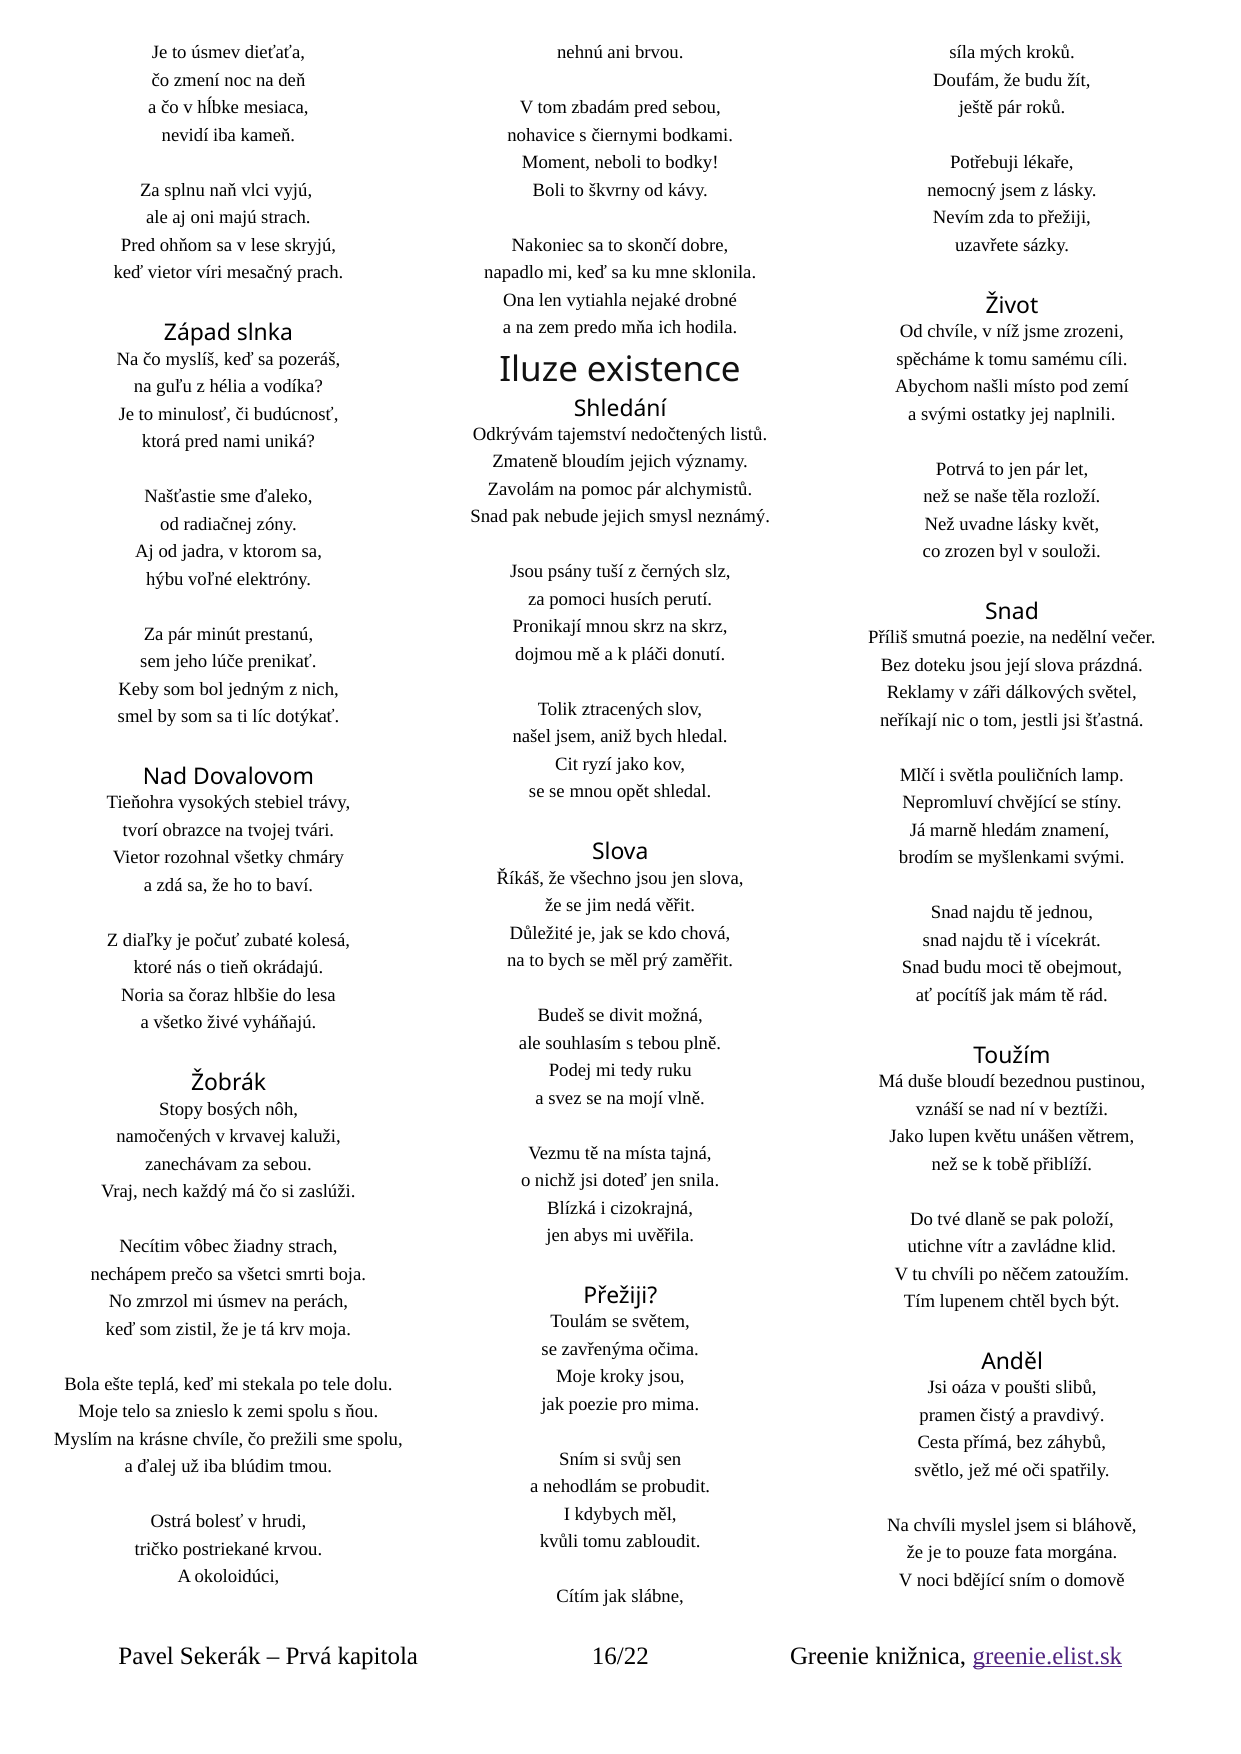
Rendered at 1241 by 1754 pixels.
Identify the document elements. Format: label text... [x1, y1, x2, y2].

text Cit ryzí jako kov, [433, 753, 807, 774]
text Aj od jadra, v ktorom sa, [41, 540, 415, 562]
text Jako lupen květu unášen větrem, [825, 1125, 1199, 1147]
text zanechávam za sebou. [41, 1153, 415, 1174]
text Potrvá to jen pár let, [825, 458, 1199, 479]
text Keby som bol jedným z nich, [41, 678, 415, 699]
text Zavolám na pomoc pár alchymistů. [433, 478, 807, 499]
text smel by som sa ti líc dotýkať. [41, 705, 415, 727]
text o nichž jsi doteď jen snila. [433, 1169, 807, 1191]
text a ďalej už iba blúdim tmou. [41, 1455, 415, 1477]
text nehnú ani brvou. [433, 41, 807, 63]
text V noci bdějící sním o domově [825, 1569, 1199, 1590]
text kvůli tomu zabloudit. [433, 1530, 807, 1552]
text Moment, neboli to bodky! [433, 151, 807, 173]
text utichne vítr a zavládne klid. [825, 1235, 1199, 1257]
text Moje kroky jsou, [433, 1365, 807, 1387]
text Nevím zda to přežiji, [825, 206, 1199, 228]
text a čo v hĺbke mesiaca, [41, 96, 415, 118]
text Tieňohra vysokých stebiel trávy, [41, 791, 415, 813]
text Cítím jak slábne, [433, 1585, 807, 1607]
text ale souhlasím s tebou plně. [433, 1032, 807, 1053]
text Je to minulosť, či budúcnosť, [41, 403, 415, 424]
text Sním si svůj sen [433, 1448, 807, 1469]
text uzavřete sázky. [825, 234, 1199, 255]
text ať pocítíš jak mám tě rád. [825, 984, 1199, 1005]
text Ona len vytiahla nejaké drobné [433, 289, 807, 310]
text Snad najdu tě jednou, [825, 901, 1199, 923]
text ktorá pred nami uniká? [41, 430, 415, 452]
text ale aj oni majú strach. [41, 206, 415, 228]
text Vraj, nech každý má čo si zaslúži. [41, 1180, 415, 1202]
text Za splnu naň vlci vyjú, [41, 179, 415, 200]
text Vietor rozohnal všetky chmáry [41, 846, 415, 868]
text Abychom našli místo pod zemí [825, 375, 1199, 397]
text co zrozen byl v souloži. [825, 540, 1199, 562]
text Podej mi tedy ruku [433, 1059, 807, 1081]
text Z diaľky je počuť zubaté kolesá, [41, 929, 415, 950]
text V tom zbadám pred sebou, [433, 96, 807, 118]
text I kdybych měl, [433, 1503, 807, 1524]
text Reklamy v záři dálkových světel, [825, 681, 1199, 703]
text světlo, jež mé oči spatřily. [825, 1459, 1199, 1480]
text Odkrývám tajemství nedočtených listů. [433, 423, 807, 444]
text Na chvíli myslel jsem si bláhově, [825, 1514, 1199, 1535]
text Říkáš, že všechno jsou jen slova, [433, 867, 807, 888]
text No zmrzol mi úsmev na perách, [41, 1290, 415, 1312]
text Noria sa čoraz hlbšie do lesa [41, 984, 415, 1005]
subtitle Toužím [825, 1039, 1199, 1070]
text a svez se na mojí vlně. [433, 1087, 807, 1108]
subtitle Shledání [433, 392, 807, 423]
text Tolik ztracených slov, [433, 698, 807, 719]
text Do tvé dlaně se pak položí, [825, 1208, 1199, 1229]
text Má duše bloudí bezednou pustinou, [825, 1070, 1199, 1092]
text nohavice s čiernymi bodkami. [433, 124, 807, 145]
text Nakoniec sa to skončí dobre, [433, 234, 807, 255]
text jak poezie pro mima. [433, 1393, 807, 1414]
text Od chvíle, v níž jsme zrozeni, [825, 320, 1199, 342]
text Necítim vôbec žiadny strach, [41, 1235, 415, 1257]
subtitle Anděl [825, 1345, 1199, 1376]
subtitle Slova [433, 835, 807, 867]
subtitle Snad [825, 595, 1199, 626]
text než se naše těla rozloží. [825, 485, 1199, 507]
text pramen čistý a pravdivý. [825, 1404, 1199, 1425]
text Bola ešte teplá, keď mi stekala po tele dolu. [41, 1373, 415, 1394]
text Nepromluví chvějící se stíny. [825, 791, 1199, 813]
text Stopy bosých nôh, [41, 1098, 415, 1119]
text Já marně hledám znamení, [825, 819, 1199, 840]
text našel jsem, aniž bych hledal. [433, 725, 807, 747]
text síla mých kroků. [825, 41, 1199, 63]
text a všetko živé vyháňajú. [41, 1011, 415, 1033]
text Snad pak nebude jejich smysl neznámý. [433, 505, 807, 527]
text nechápem prečo sa všetci smrti boja. [41, 1263, 415, 1284]
text Je to úsmev dieťaťa, [41, 41, 415, 63]
text Boli to škvrny od kávy. [433, 179, 807, 200]
text Cesta přímá, bez záhybů, [825, 1431, 1199, 1453]
text a svými ostatky jej naplnili. [825, 403, 1199, 424]
text čo zmení noc na deň [41, 69, 415, 90]
text napadlo mi, keď sa ku mne sklonila. [433, 261, 807, 283]
text Budeš se divit možná, [433, 1004, 807, 1026]
text Tím lupenem chtěl bych být. [825, 1290, 1199, 1312]
text ktoré nás o tieň okrádajú. [41, 956, 415, 978]
text dojmou mě a k pláči donutí. [433, 643, 807, 664]
text keď som zistil, že je tá krv moja. [41, 1318, 415, 1339]
text Pred ohňom sa v lese skryjú, [41, 234, 415, 255]
text Za pár minút prestanú, [41, 623, 415, 644]
text ještě pár roků. [825, 96, 1199, 118]
text Jsou psány tuší z černých slz, [433, 560, 807, 582]
text Myslím na krásne chvíle, čo prežili sme spolu, [41, 1428, 415, 1449]
text Ostrá bolesť v hrudi, [41, 1510, 415, 1532]
text na to bych se měl prý zaměřit. [433, 949, 807, 971]
text Moje telo sa znieslo k zemi spolu s ňou. [41, 1400, 415, 1422]
subtitle Západ slnka [41, 316, 415, 348]
text sem jeho lúče prenikať. [41, 650, 415, 672]
text brodím se myšlenkami svými. [825, 846, 1199, 868]
text tvorí obrazce na tvojej tvári. [41, 819, 415, 840]
text Bez doteku jsou její slova prázdná. [825, 654, 1199, 675]
text že je to pouze fata morgána. [825, 1541, 1199, 1563]
text Jsi oáza v poušti slibů, [825, 1376, 1199, 1398]
text a zdá sa, že ho to baví. [41, 874, 415, 895]
text nemocný jsem z lásky. [825, 179, 1199, 200]
subtitle Iluze existence [433, 344, 807, 392]
text od radiačnej zóny. [41, 513, 415, 534]
text Pronikají mnou skrz na skrz, [433, 615, 807, 637]
text Snad budu moci tě obejmout, [825, 956, 1199, 978]
text namočených v krvavej kaluži, [41, 1125, 415, 1147]
text Doufám, že budu žít, [825, 69, 1199, 90]
text Než uvadne lásky květ, [825, 513, 1199, 534]
text Toulám se světem, [433, 1310, 807, 1332]
text tričko postriekané krvou. [41, 1538, 415, 1559]
text se se mnou opět shledal. [433, 780, 807, 802]
text V tu chvíli po něčem zatoužím. [825, 1263, 1199, 1284]
text hýbu voľné elektróny. [41, 568, 415, 589]
text Našťastie sme ďaleko, [41, 485, 415, 507]
text jen abys mi uvěřila. [433, 1224, 807, 1246]
text vznáší se nad ní v beztíži. [825, 1098, 1199, 1119]
text za pomoci husích perutí. [433, 588, 807, 609]
text Zmateně bloudím jejich významy. [433, 450, 807, 472]
text keď vietor víri mesačný prach. [41, 261, 415, 283]
text na guľu z hélia a vodíka? [41, 375, 415, 397]
text A okoloidúci, [41, 1565, 415, 1587]
text Příliš smutná poezie, na nedělní večer. [825, 626, 1199, 648]
text neříkají nic o tom, jestli jsi šťastná. [825, 709, 1199, 730]
subtitle Nad Dovalovom [41, 760, 415, 791]
text spěcháme k tomu samému cíli. [825, 348, 1199, 369]
subtitle Život [825, 289, 1199, 320]
text Na čo myslíš, keď sa pozeráš, [41, 348, 415, 369]
text snad najdu tě i vícekrát. [825, 929, 1199, 950]
text a na zem predo mňa ich hodila. [433, 316, 807, 338]
text Důležité je, jak se kdo chová, [433, 922, 807, 943]
text Blízká i cizokrajná, [433, 1197, 807, 1218]
text nevidí iba kameň. [41, 124, 415, 145]
text že se jim nedá věřit. [433, 894, 807, 916]
subtitle Žobrák [41, 1066, 415, 1098]
subtitle Přežiji? [433, 1279, 807, 1310]
text se zavřenýma očima. [433, 1338, 807, 1359]
text než se k tobě přiblíží. [825, 1153, 1199, 1174]
text Potřebuji lékaře, [825, 151, 1199, 173]
text Mlčí i světla pouličních lamp. [825, 764, 1199, 785]
text a nehodlám se probudit. [433, 1475, 807, 1497]
text Vezmu tě na místa tajná, [433, 1142, 807, 1163]
